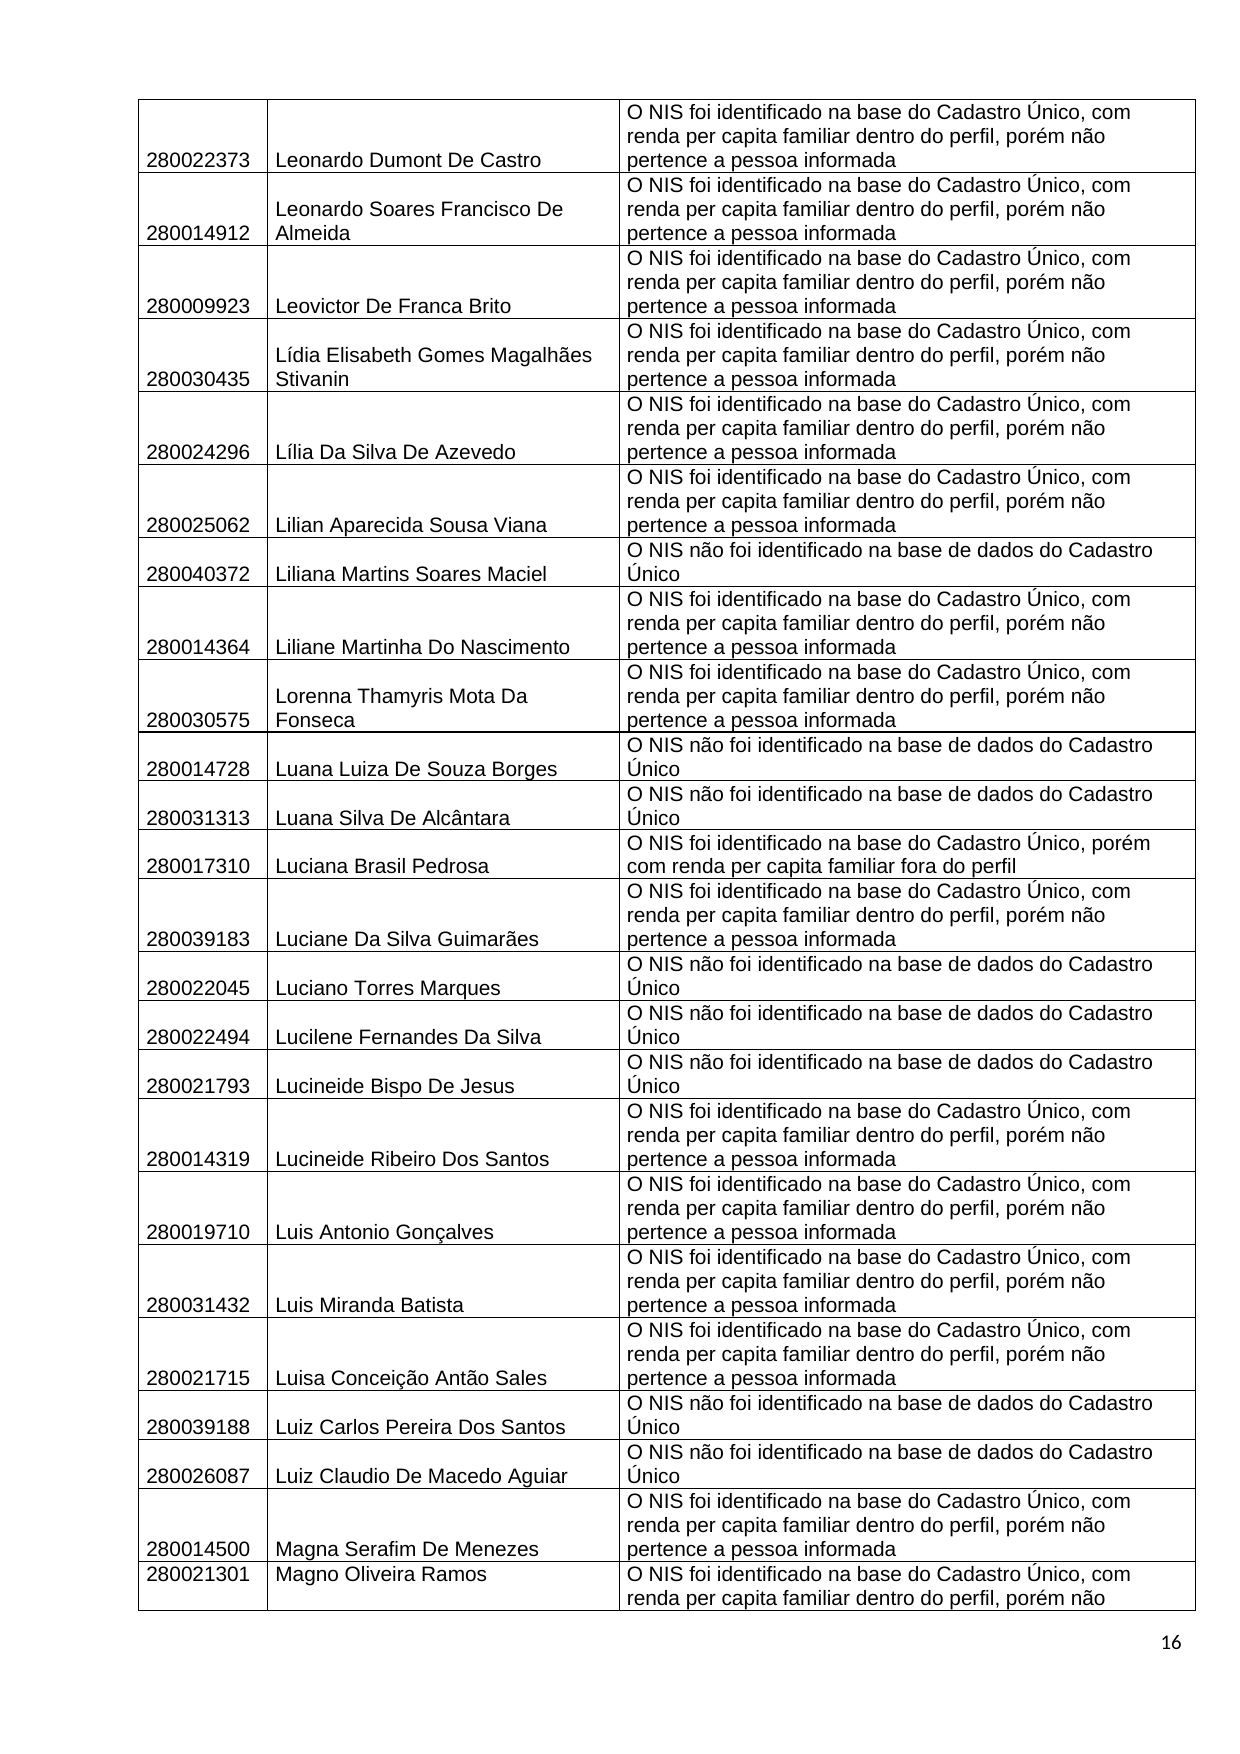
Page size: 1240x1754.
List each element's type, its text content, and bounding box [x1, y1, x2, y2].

table_cell 280031432 [139, 1245, 267, 1317]
table_cell 280014319 [139, 1099, 267, 1171]
table_cell Leonardo Dumont De Castro [268, 100, 619, 172]
table_cell Luiz Carlos Pereira Dos Santos [268, 1391, 619, 1439]
table_cell 280024296 [139, 392, 267, 464]
table_cell Luciano Torres Marques [268, 952, 619, 1000]
table_cell O NIS foi identificado na base do Cadastro Único, com renda per capita familiar dentro do perfil, porém não pertence a pessoa informada [620, 1099, 1195, 1171]
table_cell 280009923 [139, 246, 267, 318]
table_cell O NIS foi identificado na base do Cadastro Único, com renda per capita familiar dentro do perfil, porém não pertence a pessoa informada [620, 587, 1195, 658]
table_cell Lídia Elisabeth Gomes Magalhães Stivanin [268, 319, 619, 391]
table_cell O NIS não foi identificado na base de dados do Cadastro Único [620, 781, 1195, 829]
table_cell O NIS foi identificado na base do Cadastro Único, com renda per capita familiar dentro do perfil, porém não pertence a pessoa informada [620, 1245, 1195, 1317]
table_cell Leonardo Soares Francisco De Almeida [268, 173, 619, 245]
table_cell Luiz Claudio De Macedo Aguiar [268, 1440, 619, 1488]
table_cell O NIS foi identificado na base do Cadastro Único, com renda per capita familiar dentro do perfil, porém não pertence a pessoa informada [620, 879, 1195, 951]
table_cell 280030435 [139, 319, 267, 391]
table_cell O NIS foi identificado na base do Cadastro Único, com renda per capita familiar dentro do perfil, porém não pertence a pessoa informada [620, 1318, 1195, 1390]
table_cell Luciana Brasil Pedrosa [268, 830, 619, 878]
table_cell Lorenna Thamyris Mota Da Fonseca [268, 660, 619, 731]
table_cell Luisa Conceição Antão Sales [268, 1318, 619, 1390]
table_cell 280021715 [139, 1318, 267, 1390]
table_cell 280040372 [139, 538, 267, 586]
table_cell O NIS não foi identificado na base de dados do Cadastro Único [620, 1440, 1195, 1488]
table_cell Lucilene Fernandes Da Silva [268, 1001, 619, 1049]
table_cell Luana Luiza De Souza Borges [268, 733, 619, 780]
table_cell O NIS não foi identificado na base de dados do Cadastro Único [620, 952, 1195, 1000]
table_cell O NIS não foi identificado na base de dados do Cadastro Único [620, 538, 1195, 586]
table_cell 280021301 [139, 1562, 267, 1609]
table_cell O NIS não foi identificado na base de dados do Cadastro Único [620, 1050, 1195, 1098]
table_cell 280021793 [139, 1050, 267, 1098]
table_cell 280022045 [139, 952, 267, 1000]
table_cell 280026087 [139, 1440, 267, 1488]
table_cell O NIS foi identificado na base do Cadastro Único, com renda per capita familiar dentro do perfil, porém não pertence a pessoa informada [620, 1172, 1195, 1244]
table_cell Luis Antonio Gonçalves [268, 1172, 619, 1244]
table_cell Luciane Da Silva Guimarães [268, 879, 619, 951]
table_cell 280014912 [139, 173, 267, 245]
table_cell 280025062 [139, 465, 267, 537]
table_cell Luis Miranda Batista [268, 1245, 619, 1317]
table_cell 280014500 [139, 1489, 267, 1561]
table_cell Magno Oliveira Ramos [268, 1562, 619, 1609]
table_cell Lília Da Silva De Azevedo [268, 392, 619, 464]
table_cell 280039188 [139, 1391, 267, 1439]
table_cell O NIS foi identificado na base do Cadastro Único, com renda per capita familiar dentro do perfil, porém não pertence a pessoa informada [620, 1489, 1195, 1561]
table_cell 280030575 [139, 660, 267, 731]
table_cell O NIS foi identificado na base do Cadastro Único, com renda per capita familiar dentro do perfil, porém não pertence a pessoa informada [620, 465, 1195, 537]
table_cell 280039183 [139, 879, 267, 951]
table_cell 280014364 [139, 587, 267, 658]
table_cell 280019710 [139, 1172, 267, 1244]
table_cell O NIS foi identificado na base do Cadastro Único, com renda per capita familiar dentro do perfil, porém não pertence a pessoa informada [620, 319, 1195, 391]
table_cell O NIS foi identificado na base do Cadastro Único, porém com renda per capita familiar fora do perfil [620, 830, 1195, 878]
table_cell 280014728 [139, 733, 267, 780]
table_cell 280022494 [139, 1001, 267, 1049]
table_cell 280017310 [139, 830, 267, 878]
table_cell Liliana Martins Soares Maciel [268, 538, 619, 586]
table_cell Liliane Martinha Do Nascimento [268, 587, 619, 658]
table_cell O NIS foi identificado na base do Cadastro Único, com renda per capita familiar dentro do perfil, porém não pertence a pessoa informada [620, 392, 1195, 464]
table_cell Lucineide Ribeiro Dos Santos [268, 1099, 619, 1171]
table_cell O NIS foi identificado na base do Cadastro Único, com renda per capita familiar dentro do perfil, porém não pertence a pessoa informada [620, 100, 1195, 172]
table_cell O NIS foi identificado na base do Cadastro Único, com renda per capita familiar dentro do perfil, porém não pertence a pessoa informada [620, 246, 1195, 318]
table_cell Leovictor De Franca Brito [268, 246, 619, 318]
table_cell O NIS não foi identificado na base de dados do Cadastro Único [620, 1391, 1195, 1439]
table_cell O NIS não foi identificado na base de dados do Cadastro Único [620, 733, 1195, 780]
table_cell Luana Silva De Alcântara [268, 781, 619, 829]
table_cell O NIS não foi identificado na base de dados do Cadastro Único [620, 1001, 1195, 1049]
table_cell Magna Serafim De Menezes [268, 1489, 619, 1561]
table_cell O NIS foi identificado na base do Cadastro Único, com renda per capita familiar dentro do perfil, porém não pertence a pessoa informada [620, 660, 1195, 731]
table_cell O NIS foi identificado na base do Cadastro Único, com renda per capita familiar dentro do perfil, porém não [620, 1562, 1195, 1609]
table_cell 280022373 [139, 100, 267, 172]
table_cell Lucineide Bispo De Jesus [268, 1050, 619, 1098]
table_cell O NIS foi identificado na base do Cadastro Único, com renda per capita familiar dentro do perfil, porém não pertence a pessoa informada [620, 173, 1195, 245]
table_cell Lilian Aparecida Sousa Viana [268, 465, 619, 537]
table_cell 280031313 [139, 781, 267, 829]
